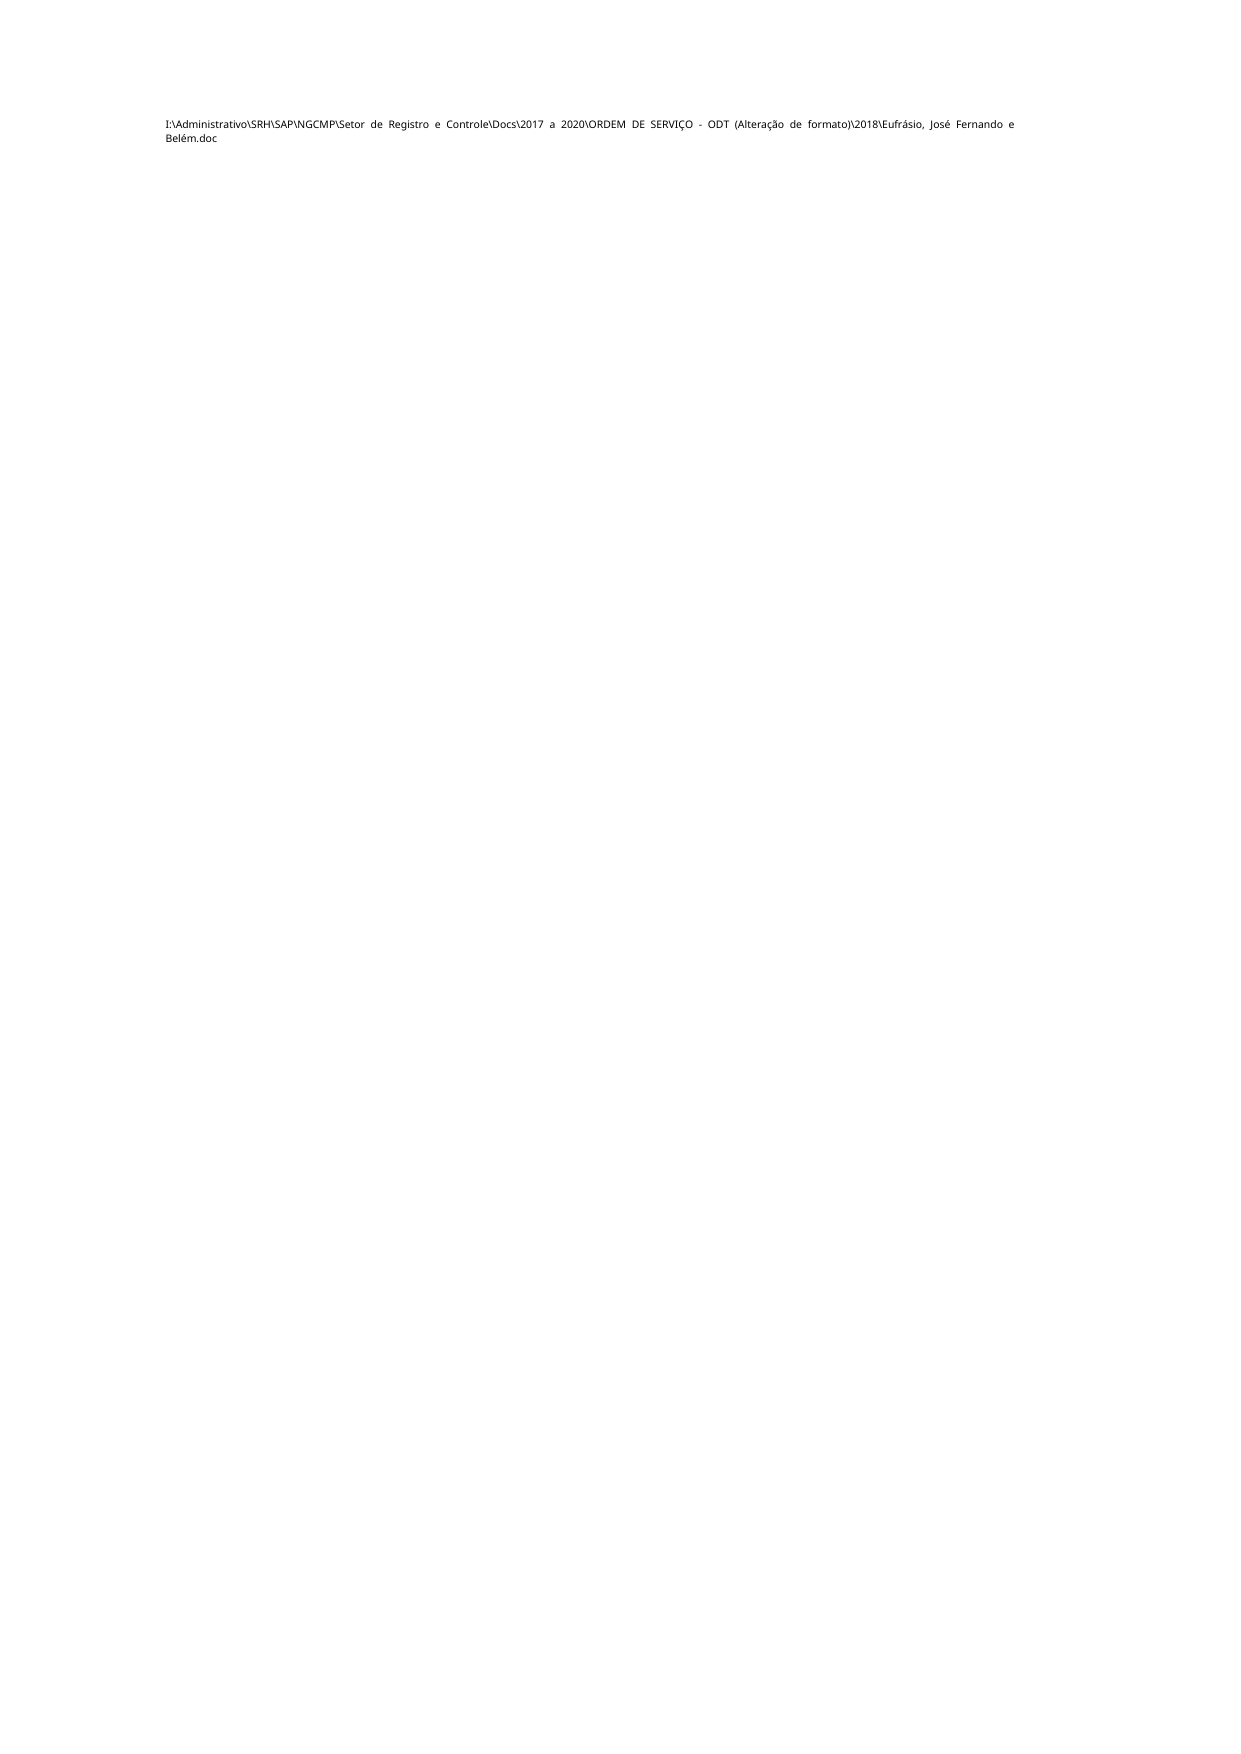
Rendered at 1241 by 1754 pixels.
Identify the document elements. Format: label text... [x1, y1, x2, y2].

text I:\Administrativo\SRH\SAP\NGCMP\Setor de Registro e Controle\Docs\2017 a 2020\ORDEM DE SERVIÇO - ODT (Alteração de formato)\2018\Eufrásio, José Fernando e Belém.doc [165, 117, 1016, 145]
